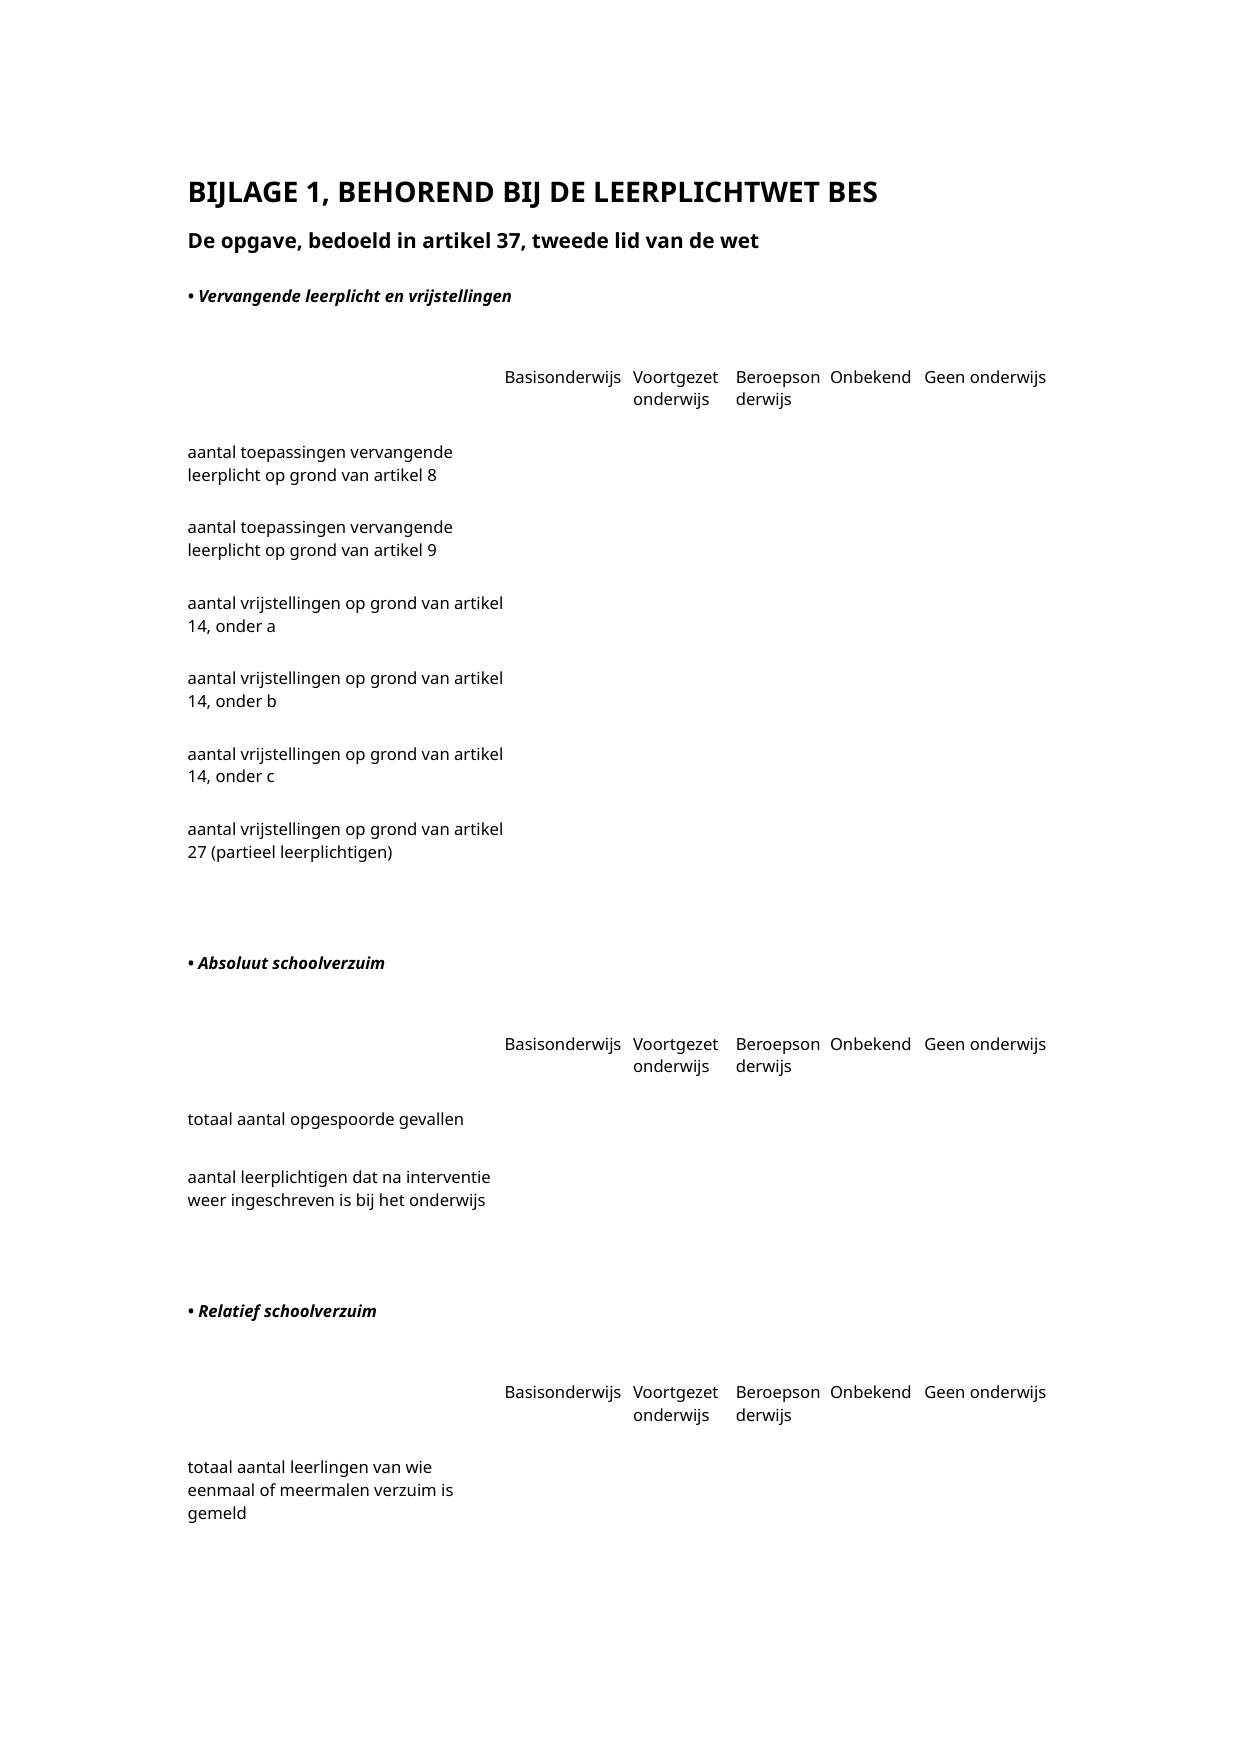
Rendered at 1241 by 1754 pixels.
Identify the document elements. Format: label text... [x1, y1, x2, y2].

table_header Geen onderwijs [924, 1032, 1053, 1108]
table_header Onbekend [830, 365, 924, 441]
table_cell [830, 591, 924, 667]
table_header Basisonderwijs [504, 365, 633, 441]
table_cell [830, 1166, 924, 1241]
table_cell [736, 1166, 830, 1241]
table_cell [924, 667, 1053, 742]
table_cell [504, 516, 633, 591]
table_cell [830, 667, 924, 742]
text De opgave, bedoeld in artikel 37, tweede lid van de wet [187, 226, 1053, 254]
table_header Beroepsonderwijs [736, 1381, 830, 1456]
table_cell [830, 742, 924, 818]
table_cell [633, 818, 736, 893]
table_cell [736, 591, 830, 667]
table_cell [633, 742, 736, 818]
table_cell [736, 742, 830, 818]
table_cell [830, 441, 924, 516]
table_cell aantal vrijstellingen op grond van artikel 14, onder c [188, 742, 504, 818]
table_header Onbekend [830, 1032, 924, 1108]
table_cell [736, 1456, 830, 1554]
table_header Basisonderwijs [504, 1032, 633, 1108]
table_header Voortgezet onderwijs [633, 1381, 736, 1456]
table_cell aantal toepassingen vervangende leerplicht op grond van artikel 8 [188, 441, 504, 516]
table_cell [736, 818, 830, 893]
table_cell [830, 818, 924, 893]
table_cell [504, 667, 633, 742]
table_cell [736, 516, 830, 591]
table_cell [633, 591, 736, 667]
table_cell [830, 1108, 924, 1166]
table_cell [633, 667, 736, 742]
text • Absoluut schoolverzuim [187, 952, 1053, 974]
table_cell [924, 1108, 1053, 1166]
table_cell [633, 1166, 736, 1241]
subtitle BIJLAGE 1, BEHOREND BIJ DE LEERPLICHTWET BES [187, 172, 1053, 211]
table_header Geen onderwijs [924, 365, 1053, 441]
table_cell [924, 1456, 1053, 1554]
table_header Onbekend [830, 1381, 924, 1456]
table_cell [924, 1166, 1053, 1241]
table_cell [504, 742, 633, 818]
table_header [188, 365, 504, 441]
table_cell [924, 516, 1053, 591]
text • Relatief schoolverzuim [187, 1300, 1053, 1323]
table_cell aantal toepassingen vervangende leerplicht op grond van artikel 9 [188, 516, 504, 591]
table_header Beroepsonderwijs [736, 1032, 830, 1108]
table_cell [633, 1108, 736, 1166]
table_cell [504, 1456, 633, 1554]
table_cell [504, 1166, 633, 1241]
table_cell [924, 818, 1053, 893]
table_cell [830, 516, 924, 591]
table_header [188, 1032, 504, 1108]
table_cell [504, 1108, 633, 1166]
table_cell [504, 818, 633, 893]
table_cell [633, 516, 736, 591]
table_cell [736, 441, 830, 516]
table_cell [736, 1108, 830, 1166]
table_cell aantal vrijstellingen op grond van artikel 27 (partieel leerplichtigen) [188, 818, 504, 893]
table_header Basisonderwijs [504, 1381, 633, 1456]
table_cell [924, 441, 1053, 516]
table_cell [830, 1456, 924, 1554]
table_header Voortgezet onderwijs [633, 365, 736, 441]
table_cell [633, 441, 736, 516]
table_cell [736, 667, 830, 742]
table_cell [633, 1456, 736, 1554]
text • Vervangende leerplicht en vrijstellingen [187, 284, 1053, 307]
table_cell aantal vrijstellingen op grond van artikel 14, onder a [188, 591, 504, 667]
table_header [188, 1381, 504, 1456]
table_cell totaal aantal leerlingen van wie eenmaal of meermalen verzuim is gemeld [188, 1456, 504, 1554]
table_cell totaal aantal opgespoorde gevallen [188, 1108, 504, 1166]
table_cell [924, 591, 1053, 667]
table_header Voortgezet onderwijs [633, 1032, 736, 1108]
table_cell [924, 742, 1053, 818]
table_cell [504, 591, 633, 667]
table_header Geen onderwijs [924, 1381, 1053, 1456]
table_cell [504, 441, 633, 516]
table_header Beroepsonderwijs [736, 365, 830, 441]
table_cell aantal vrijstellingen op grond van artikel 14, onder b [188, 667, 504, 742]
table_cell aantal leerplichtigen dat na interventie weer ingeschreven is bij het onderwijs [188, 1166, 504, 1241]
